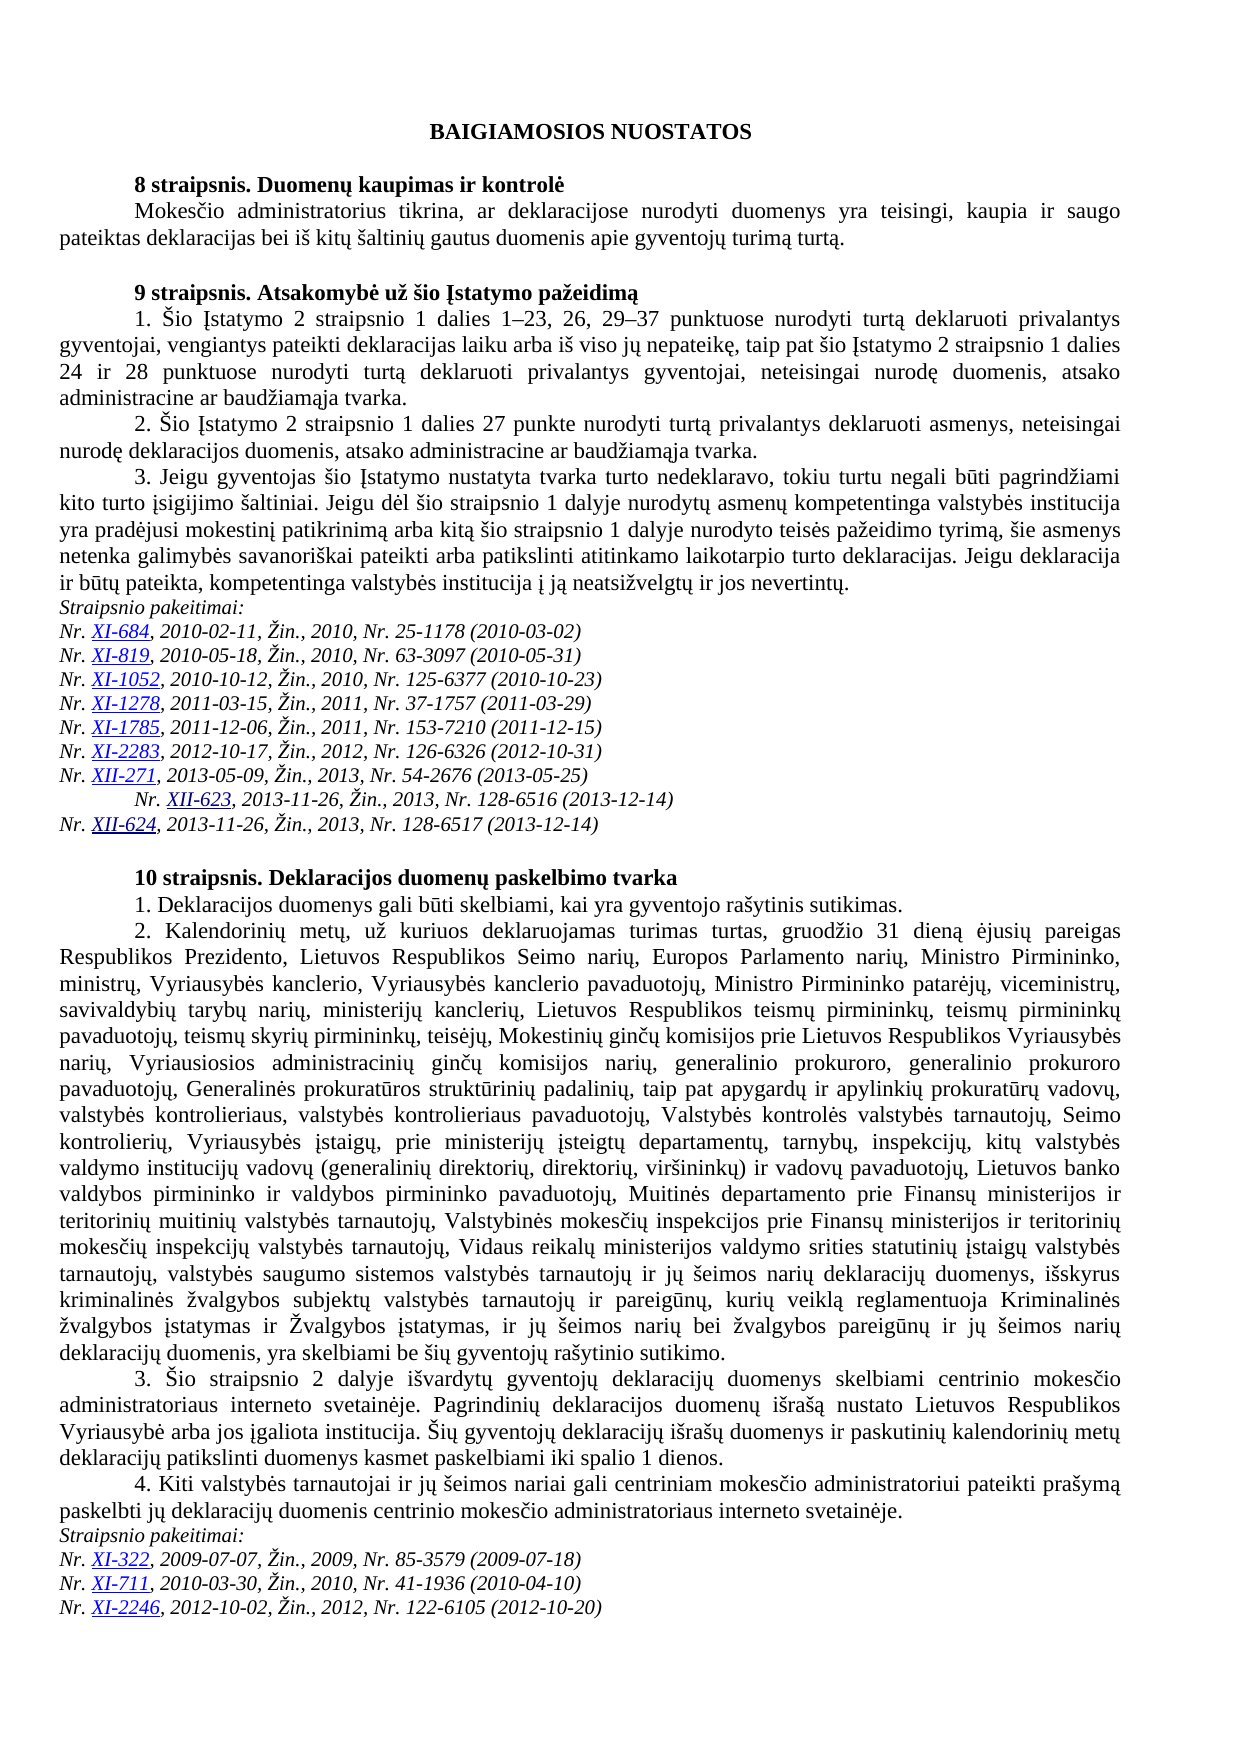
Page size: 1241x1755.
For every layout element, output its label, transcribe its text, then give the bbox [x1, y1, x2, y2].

text 9 straipsnis. Atsakomybė už šio Įstatymo pažeidimą [59, 279, 1122, 305]
text 3. Šio straipsnio 2 dalyje išvardytų gyventojų deklaracijų duomenys skelbiami centrinio mokesčio administratoriaus interneto svetainėje. Pagrindinių deklaracijos duomenų išrašą nustato Lietuvos Respublikos Vyriausybė arba jos įgaliota institucija. Šių gyventojų deklaracijų išrašų duomenys ir paskutinių kalendorinių metų deklaracijų patikslinti duomenys kasmet paskelbiami iki spalio 1 dienos. [59, 1365, 1122, 1470]
text Nr. XII-271, 2013-05-09, Žin., 2013, Nr. 54-2676 (2013-05-25) [59, 763, 1122, 787]
text 4. Kiti valstybės tarnautojai ir jų šeimos nariai gali centriniam mokesčio administratoriui pateikti prašymą paskelbti jų deklaracijų duomenis centrinio mokesčio administratoriaus interneto svetainėje. [59, 1470, 1122, 1523]
text Nr. XII-624, 2013-11-26, Žin., 2013, Nr. 128-6517 (2013-12-14) [59, 811, 1122, 836]
text Nr. XI-711, 2010-03-30, Žin., 2010, Nr. 41-1936 (2010-04-10) [59, 1571, 1122, 1595]
text Nr. XI-1278, 2011-03-15, Žin., 2011, Nr. 37-1757 (2011-03-29) [59, 691, 1122, 715]
text 2. Šio Įstatymo 2 straipsnio 1 dalies 27 punkte nurodyti turtą privalantys deklaruoti asmenys, neteisingai nurodę deklaracijos duomenis, atsako administracine ar baudžiamąja tvarka. [59, 410, 1122, 463]
text Nr. XI-2283, 2012-10-17, Žin., 2012, Nr. 126-6326 (2012-10-31) [59, 739, 1122, 763]
text Straipsnio pakeitimai: [59, 1523, 1122, 1547]
text Nr. XI-2246, 2012-10-02, Žin., 2012, Nr. 122-6105 (2012-10-20) [59, 1595, 1122, 1619]
text Straipsnio pakeitimai: [59, 595, 1122, 619]
text 1. Deklaracijos duomenys gali būti skelbiami, kai yra gyventojo rašytinis sutikimas. [59, 891, 1122, 917]
text Nr. XI-819, 2010-05-18, Žin., 2010, Nr. 63-3097 (2010-05-31) [59, 643, 1122, 667]
text 1. Šio Įstatymo 2 straipsnio 1 dalies 1–23, 26, 29–37 punktuose nurodyti turtą deklaruoti privalantys gyventojai, vengiantys pateikti deklaracijas laiku arba iš viso jų nepateikę, taip pat šio Įstatymo 2 straipsnio 1 dalies 24 ir 28 punktuose nurodyti turtą deklaruoti privalantys gyventojai, neteisingai nurodę duomenis, atsako administracine ar baudžiamąja tvarka. [59, 305, 1122, 410]
text Nr. XI-322, 2009-07-07, Žin., 2009, Nr. 85-3579 (2009-07-18) [59, 1547, 1122, 1571]
text Mokesčio administratorius tikrina, ar deklaracijose nurodyti duomenys yra teisingi, kaupia ir saugo pateiktas deklaracijas bei iš kitų šaltinių gautus duomenis apie gyventojų turimą turtą. [59, 197, 1122, 250]
text Nr. XI-1052, 2010-10-12, Žin., 2010, Nr. 125-6377 (2010-10-23) [59, 667, 1122, 691]
text Nr. XI-684, 2010-02-11, Žin., 2010, Nr. 25-1178 (2010-03-02) [59, 619, 1122, 643]
text 8 straipsnis. Duomenų kaupimas ir kontrolė [59, 171, 1122, 197]
text Nr. XI-1785, 2011-12-06, Žin., 2011, Nr. 153-7210 (2011-12-15) [59, 715, 1122, 739]
text 10 straipsnis. Deklaracijos duomenų paskelbimo tvarka [59, 864, 1122, 891]
text Nr. XII-623, 2013-11-26, Žin., 2013, Nr. 128-6516 (2013-12-14) [59, 787, 1122, 811]
text 2. Kalendorinių metų, už kuriuos deklaruojamas turimas turtas, gruodžio 31 dieną ėjusių pareigas Respublikos Prezidento, Lietuvos Respublikos Seimo narių, Europos Parlamento narių, Ministro Pirmininko, ministrų, Vyriausybės kanclerio, Vyriausybės kanclerio pavaduotojų, Ministro Pirmininko patarėjų, viceministrų, savivaldybių tarybų narių, ministerijų kanclerių, Lietuvos Respublikos teismų pirmininkų, teismų pirmininkų pavaduotojų, teismų skyrių pirmininkų, teisėjų, Mokestinių ginčų komisijos prie Lietuvos Respublikos Vyriausybės narių, Vyriausiosios administracinių ginčų komisijos narių, generalinio prokuroro, generalinio prokuroro pavaduotojų, Generalinės prokuratūros struktūrinių padalinių, taip pat apygardų ir apylinkių prokuratūrų vadovų, valstybės kontrolieriaus, valstybės kontrolieriaus pavaduotojų, Valstybės kontrolės valstybės tarnautojų, Seimo kontrolierių, Vyriausybės įstaigų, prie ministerijų įsteigtų departamentų, tarnybų, inspekcijų, kitų valstybės valdymo institucijų vadovų (generalinių direktorių, direktorių, viršininkų) ir vadovų pavaduotojų, Lietuvos banko valdybos pirmininko ir valdybos pirmininko pavaduotojų, Muitinės departamento prie Finansų ministerijos ir teritorinių muitinių valstybės tarnautojų, Valstybinės mokesčių inspekcijos prie Finansų ministerijos ir teritorinių mokesčių inspekcijų valstybės tarnautojų, Vidaus reikalų ministerijos valdymo srities statutinių įstaigų valstybės tarnautojų, valstybės saugumo sistemos valstybės tarnautojų ir jų šeimos narių deklaracijų duomenys, išskyrus kriminalinės žvalgybos subjektų valstybės tarnautojų ir pareigūnų, kurių veiklą reglamentuoja Kriminalinės žvalgybos įstatymas ir Žvalgybos įstatymas, ir jų šeimos narių bei žvalgybos pareigūnų ir jų šeimos narių deklaracijų duomenis, yra skelbiami be šių gyventojų rašytinio sutikimo. [59, 917, 1122, 1365]
text BAIGIAMOSIOS NUOSTATOS [59, 118, 1122, 144]
text 3. Jeigu gyventojas šio Įstatymo nustatyta tvarka turto nedeklaravo, tokiu turtu negali būti pagrindžiami kito turto įsigijimo šaltiniai. Jeigu dėl šio straipsnio 1 dalyje nurodytų asmenų kompetentinga valstybės institucija yra pradėjusi mokestinį patikrinimą arba kitą šio straipsnio 1 dalyje nurodyto teisės pažeidimo tyrimą, šie asmenys netenka galimybės savanoriškai pateikti arba patikslinti atitinkamo laikotarpio turto deklaracijas. Jeigu deklaracija ir būtų pateikta, kompetentinga valstybės institucija į ją neatsižvelgtų ir jos nevertintų. [59, 463, 1122, 595]
